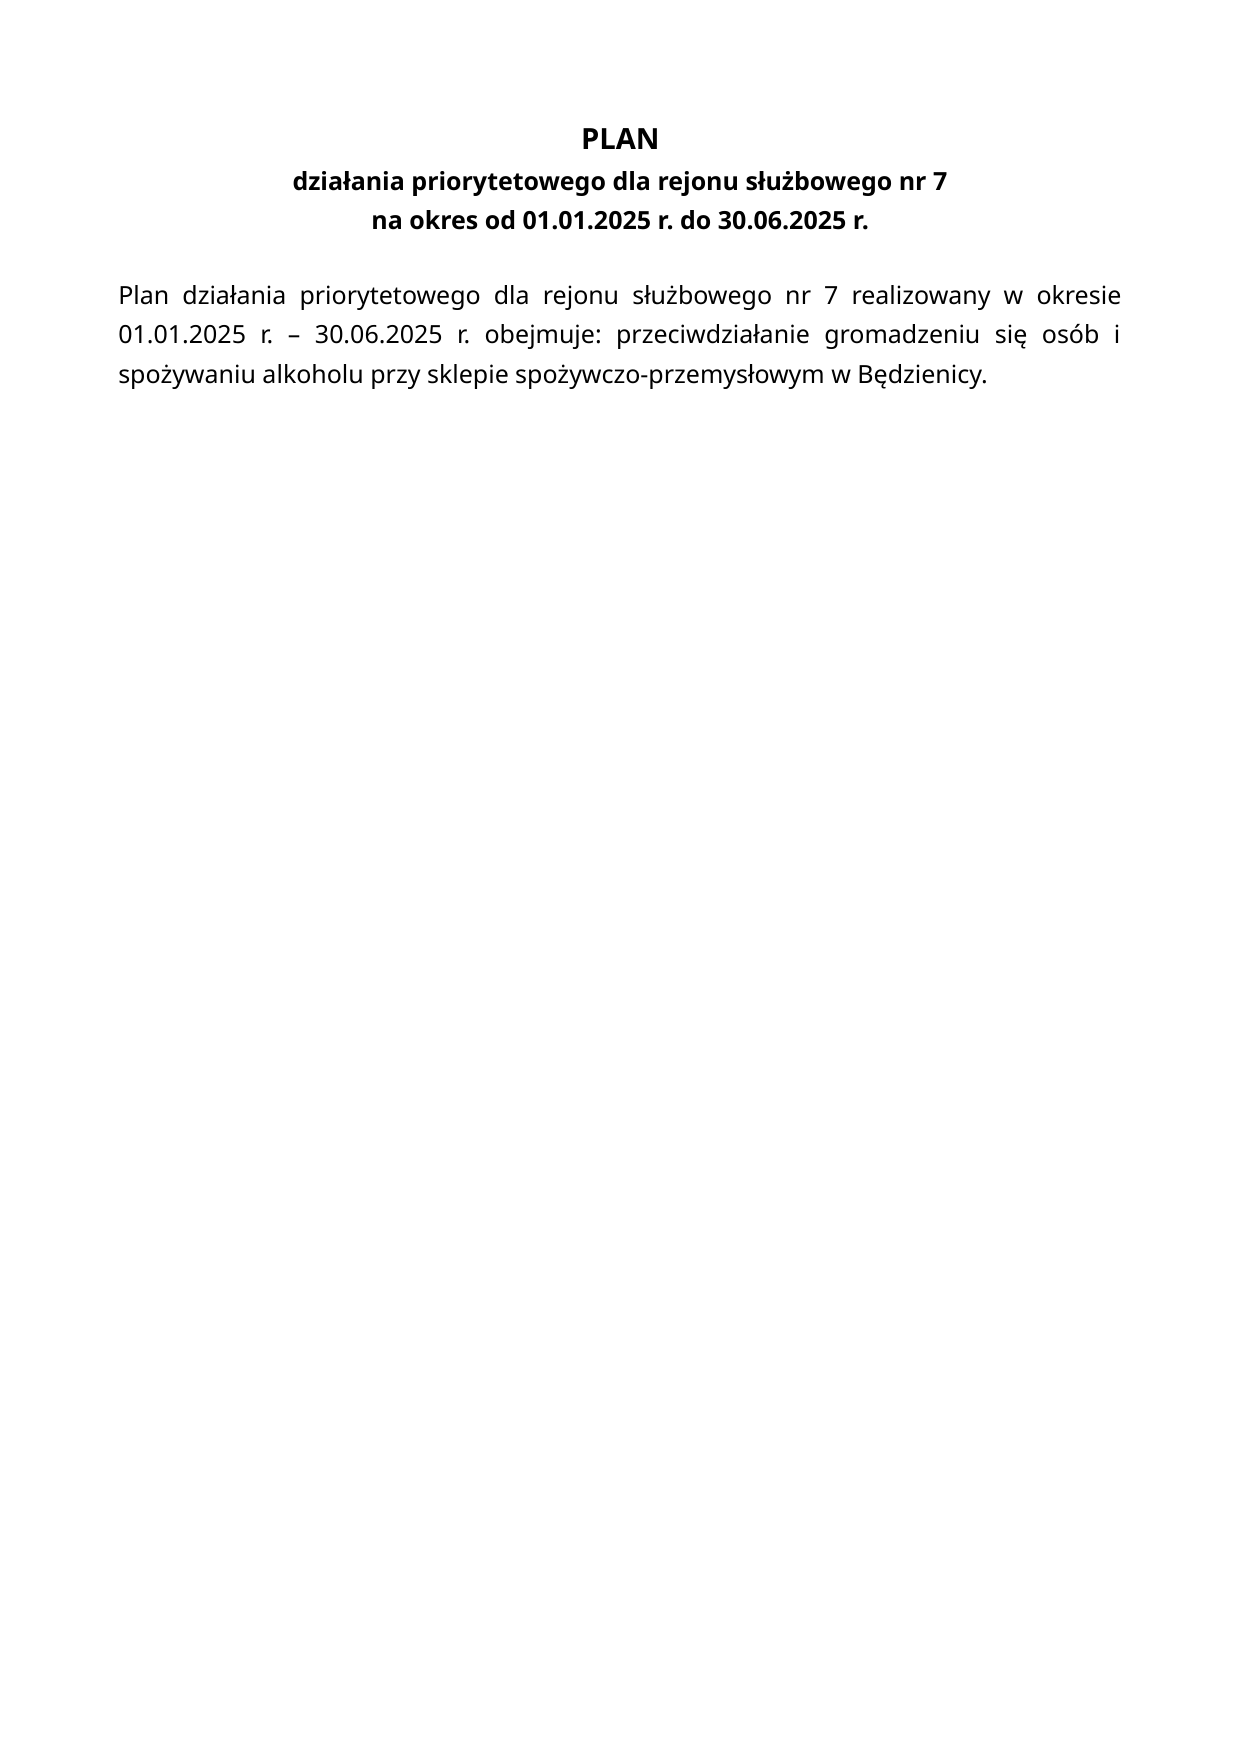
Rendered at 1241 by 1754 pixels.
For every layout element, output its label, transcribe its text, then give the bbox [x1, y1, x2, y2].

text działania priorytetowego dla rejonu służbowego nr 7 [118, 164, 1122, 198]
text Plan działania priorytetowego dla rejonu służbowego nr 7 realizowany w okresie 01.01.2025 r. – 30.06.2025 r. obejmuje: przeciwdziałanie gromadzeniu się osób i spożywaniu alkoholu przy sklepie spożywczo-przemysłowym w Będzienicy. [118, 278, 1122, 390]
text na okres od 01.01.2025 r. do 30.06.2025 r. [118, 203, 1122, 237]
text PLAN [118, 118, 1122, 158]
